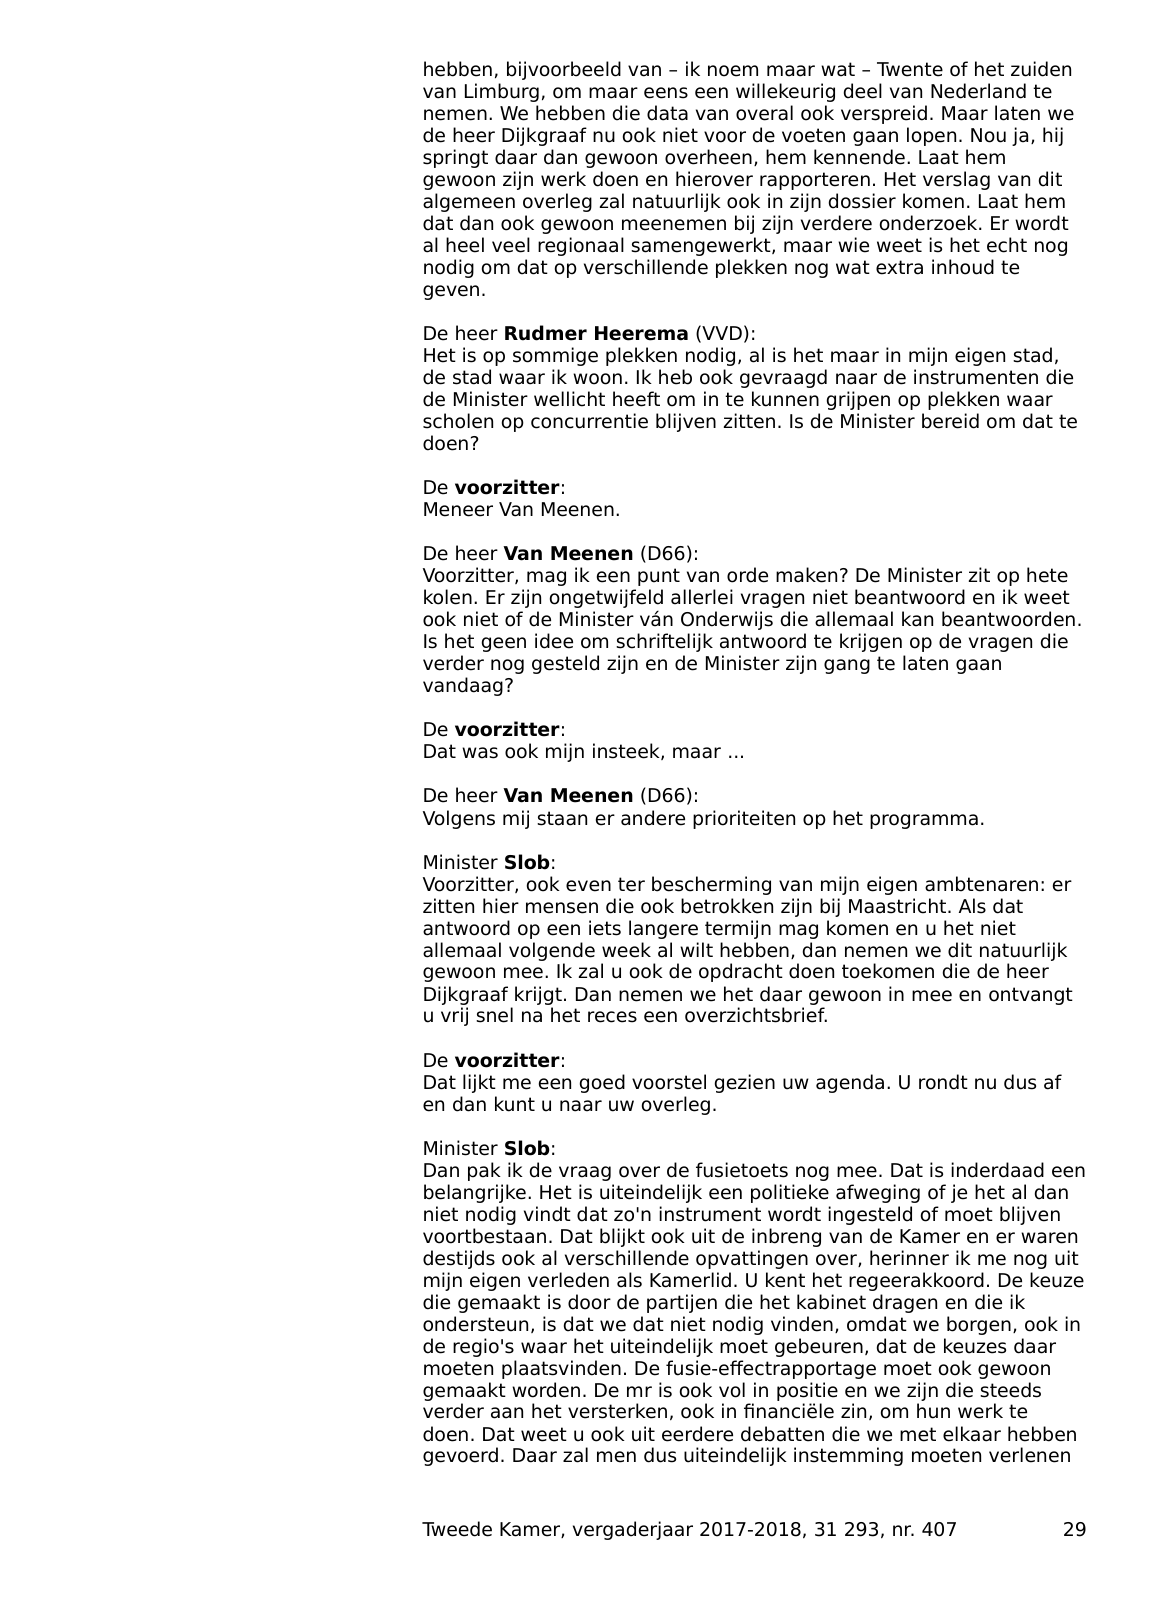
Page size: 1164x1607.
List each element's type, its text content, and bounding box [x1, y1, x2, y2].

text Dan pak ik de vraag over de fusietoets nog mee. Dat is inderdaad een belangrijke. Het is uiteindelijk een politieke afweging of je het al dan niet nodig vindt dat zo'n instrument wordt ingesteld of moet blijven voortbestaan. Dat blijkt ook uit de inbreng van de Kamer en er waren destijds ook al verschillende opvattingen over, herinner ik me nog uit mijn eigen verleden als Kamerlid. U kent het regeerakkoord. De keuze die gemaakt is door de partijen die het kabinet dragen en die ik ondersteun, is dat we dat niet nodig vinden, omdat we borgen, ook in de regio's waar het uiteindelijk moet gebeuren, dat de keuzes daar moeten plaatsvinden. De fusie-effectrapportage moet ook gewoon gemaakt worden. De mr is ook vol in positie en we zijn die steeds verder aan het versterken, ook in financiële zin, om hun werk te doen. Dat weet u ook uit eerdere debatten die we met elkaar hebben gevoerd. Daar zal men dus uiteindelijk instemming moeten verlenen [422, 1160, 1087, 1467]
text Minister Slob: [422, 852, 1087, 873]
text De heer Van Meenen (D66): [422, 543, 1087, 565]
text Volgens mij staan er andere prioriteiten op het programma. [422, 807, 1087, 829]
text De voorzitter: [422, 719, 1087, 741]
text Minister Slob: [422, 1138, 1087, 1160]
text hebben, bijvoorbeeld van – ik noem maar wat – Twente of het zuiden van Limburg, om maar eens een willekeurig deel van Nederland te nemen. We hebben die data van overal ook verspreid. Maar laten we de heer Dijkgraaf nu ook niet voor de voeten gaan lopen. Nou ja, hij springt daar dan gewoon overheen, hem kennende. Laat hem gewoon zijn werk doen en hierover rapporteren. Het verslag van dit algemeen overleg zal natuurlijk ook in zijn dossier komen. Laat hem dat dan ook gewoon meenemen bij zijn verdere onderzoek. Er wordt al heel veel regionaal samengewerkt, maar wie weet is het echt nog nodig om dat op verschillende plekken nog wat extra inhoud te geven. [422, 59, 1087, 301]
text Het is op sommige plekken nodig, al is het maar in mijn eigen stad, de stad waar ik woon. Ik heb ook gevraagd naar de instrumenten die de Minister wellicht heeft om in te kunnen grijpen op plekken waar scholen op concurrentie blijven zitten. Is de Minister bereid om dat te doen? [422, 345, 1087, 455]
text Voorzitter, ook even ter bescherming van mijn eigen ambtenaren: er zitten hier mensen die ook betrokken zijn bij Maastricht. Als dat antwoord op een iets langere termijn mag komen en u het niet allemaal volgende week al wilt hebben, dan nemen we dit natuurlijk gewoon mee. Ik zal u ook de opdracht doen toekomen die de heer Dijkgraaf krijgt. Dan nemen we het daar gewoon in mee en ontvangt u vrij snel na het reces een overzichtsbrief. [422, 873, 1087, 1027]
text Voorzitter, mag ik een punt van orde maken? De Minister zit op hete kolen. Er zijn ongetwijfeld allerlei vragen niet beantwoord en ik weet ook niet of de Minister ván Onderwijs die allemaal kan beantwoorden. Is het geen idee om schriftelijk antwoord te krijgen op de vragen die verder nog gesteld zijn en de Minister zijn gang te laten gaan vandaag? [422, 565, 1087, 697]
text De voorzitter: [422, 1049, 1087, 1072]
text Dat was ook mijn insteek, maar ... [422, 741, 1087, 763]
text De heer Van Meenen (D66): [422, 785, 1087, 807]
text Dat lijkt me een goed voorstel gezien uw agenda. U rondt nu dus af en dan kunt u naar uw overleg. [422, 1072, 1087, 1116]
text Meneer Van Meenen. [422, 499, 1087, 521]
text De heer Rudmer Heerema (VVD): [422, 323, 1087, 345]
text De voorzitter: [422, 477, 1087, 499]
